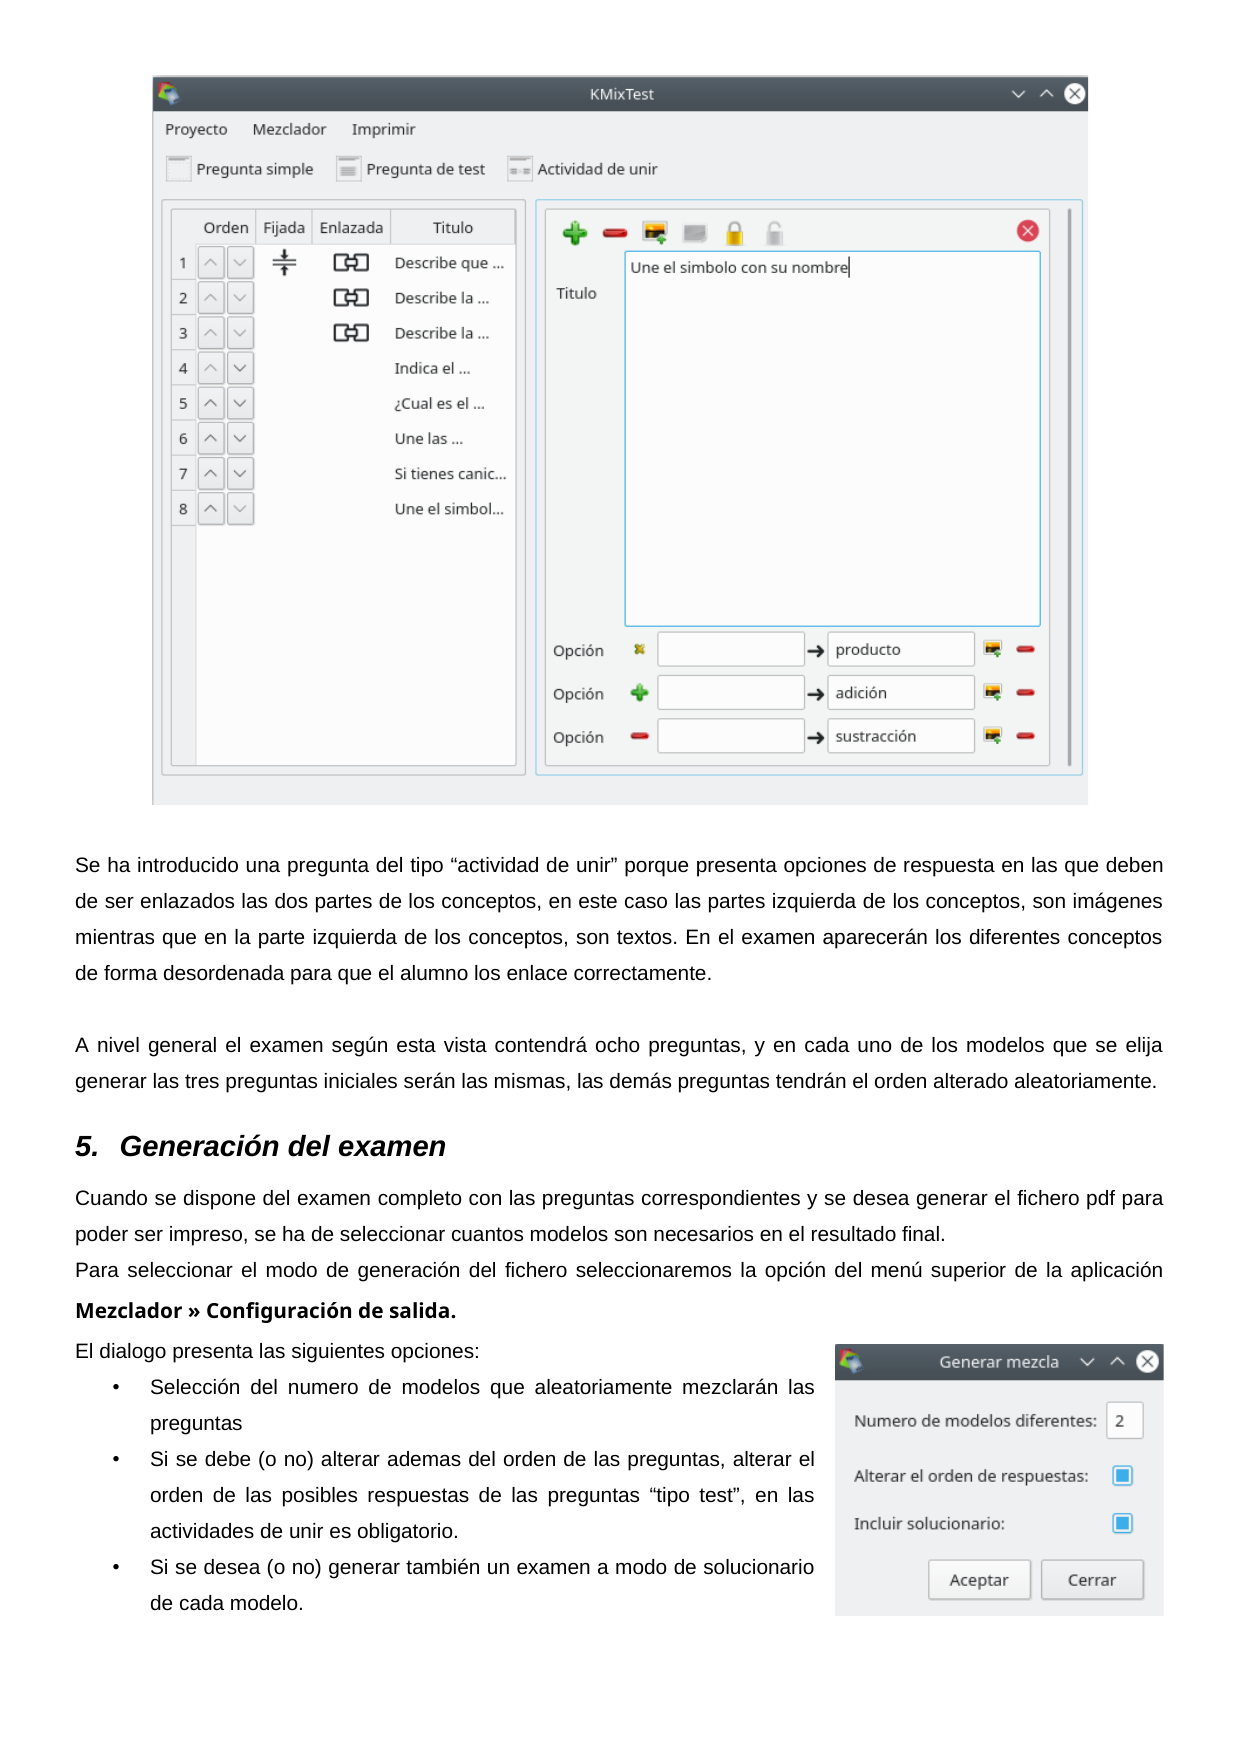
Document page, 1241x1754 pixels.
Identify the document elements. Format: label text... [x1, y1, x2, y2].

subtitle Generación del examen [75, 1129, 1165, 1163]
picture [152, 75, 1089, 805]
list Si se desea (o no) generar también un examen a modo de solucionario de cada modelo. [112, 1554, 864, 1614]
text A nivel general el examen según esta vista contendrá ocho preguntas, y en cada uno de los modelos que se elija generar las tres preguntas iniciales serán las mismas, las demás preguntas tendrán el orden alterado aleatoriamente. [75, 1033, 1165, 1092]
list Selección del numero de modelos que aleatoriamente mezclarán las preguntas [112, 1374, 864, 1434]
text Para seleccionar el modo de generación del fichero seleccionaremos la opción del menú superior de la aplicación Mezclador » Configuración de salida. [75, 1258, 1165, 1324]
text Cuando se dispone del examen completo con las preguntas correspondientes y se desea generar el fichero pdf para poder ser impreso, se ha de seleccionar cuantos modelos son necesarios en el resultado final. [75, 1186, 1165, 1246]
list Si se debe (o no) alterar ademas del orden de las preguntas, alterar el orden de las posibles respuestas de las preguntas “tipo test”, en las actividades de unir es obligatorio. [112, 1447, 864, 1542]
text El dialogo presenta las siguientes opciones: [75, 1339, 1165, 1363]
picture [864, 1344, 1164, 1616]
text Se ha introducido una pregunta del tipo “actividad de unir” porque presenta opciones de respuesta en las que deben de ser enlazados las dos partes de los conceptos, en este caso las partes izquierda de los conceptos, son imágenes mientras que en la parte izquierda de los conceptos, son textos. En el examen aparecerán los diferentes conceptos de forma desordenada para que el alumno los enlace correctamente. [75, 853, 1165, 985]
